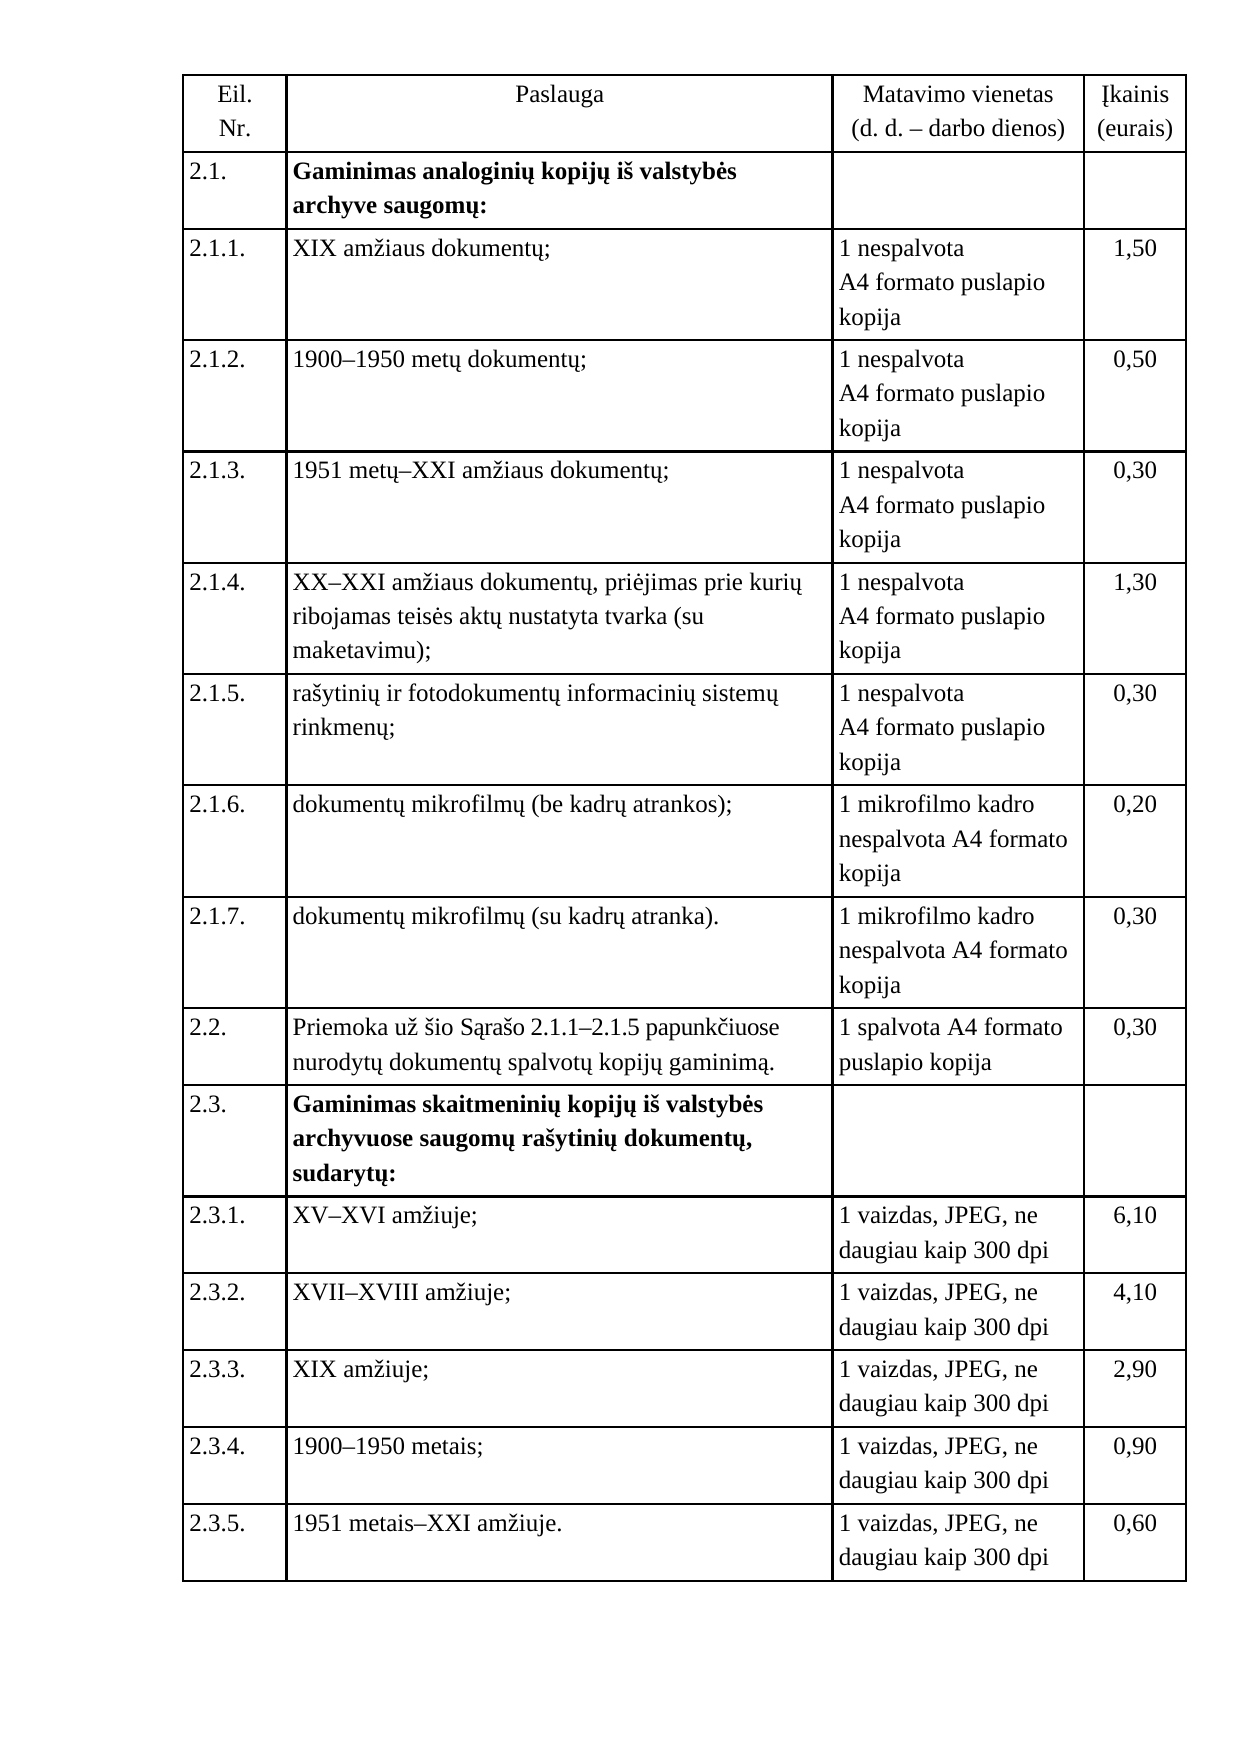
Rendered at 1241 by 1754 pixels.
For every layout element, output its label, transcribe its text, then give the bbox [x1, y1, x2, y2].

table_cell 1 mikrofilmo kadro nespalvota A4 formato kopija [834, 786, 1083, 896]
table_cell 1 vaizdas, JPEG, ne daugiau kaip 300 dpi [834, 1428, 1083, 1503]
table_header Eil. Nr. [184, 76, 285, 151]
table_cell 1 vaizdas, JPEG, ne daugiau kaip 300 dpi [834, 1198, 1083, 1272]
table_cell 1,30 [1085, 564, 1185, 673]
table_cell 1,50 [1085, 230, 1185, 339]
table_cell 1 nespalvota A4 formato puslapio kopija [834, 564, 1083, 673]
table_cell 1900–1950 metais; [288, 1428, 831, 1503]
table_cell 2.1.3. [184, 453, 285, 562]
table_cell XIX amžiaus dokumentų; [288, 230, 831, 339]
table_cell 1951 metais–XXI amžiuje. [288, 1505, 831, 1580]
table_cell 2.3.5. [184, 1505, 285, 1580]
table_cell 1 nespalvota A4 formato puslapio kopija [834, 453, 1083, 562]
table_cell 0,30 [1085, 1009, 1185, 1084]
table_cell 1 vaizdas, JPEG, ne daugiau kaip 300 dpi [834, 1351, 1083, 1426]
table_cell [1085, 1086, 1185, 1195]
table_cell 2.3.1. [184, 1198, 285, 1272]
table_cell 2.1.2. [184, 341, 285, 450]
table_cell 2.1.6. [184, 786, 285, 896]
table_cell 0,90 [1085, 1428, 1185, 1503]
table_cell 2.3.3. [184, 1351, 285, 1426]
table_cell 1 mikrofilmo kadro nespalvota A4 formato kopija [834, 898, 1083, 1007]
table_cell 2.1.4. [184, 564, 285, 673]
table_cell 4,10 [1085, 1274, 1185, 1349]
table_cell 1900–1950 metų dokumentų; [288, 341, 831, 450]
table_cell XIX amžiuje; [288, 1351, 831, 1426]
table_header Įkainis (eurais) [1085, 76, 1185, 151]
table_cell 2.1. [184, 153, 285, 228]
table_header Matavimo vienetas (d. d. – darbo dienos) [834, 76, 1083, 151]
table_cell 6,10 [1085, 1198, 1185, 1272]
table_cell dokumentų mikrofilmų (su kadrų atranka). [288, 898, 831, 1007]
table_cell rašytinių ir fotodokumentų informacinių sistemų rinkmenų; [288, 675, 831, 784]
table_cell 2.1.5. [184, 675, 285, 784]
table_cell [834, 1086, 1083, 1195]
table_cell dokumentų mikrofilmų (be kadrų atrankos); [288, 786, 831, 896]
table_cell XX–XXI amžiaus dokumentų, priėjimas prie kurių ribojamas teisės aktų nustatyta tvarka (su maketavimu); [288, 564, 831, 673]
table_cell 0,30 [1085, 898, 1185, 1007]
table_header Paslauga [288, 76, 831, 151]
table_cell 2.1.7. [184, 898, 285, 1007]
table_cell 2.3.2. [184, 1274, 285, 1349]
table_cell 2.3. [184, 1086, 285, 1195]
table_cell 1 nespalvota A4 formato puslapio kopija [834, 230, 1083, 339]
table_cell 1 nespalvota A4 formato puslapio kopija [834, 341, 1083, 450]
table_cell 1951 metų–XXI amžiaus dokumentų; [288, 453, 831, 562]
table_cell Gaminimas skaitmeninių kopijų iš valstybės archyvuose saugomų rašytinių dokumentų, sudarytų: [288, 1086, 831, 1195]
table_cell 1 spalvota A4 formato puslapio kopija [834, 1009, 1083, 1084]
table_cell 2.3.4. [184, 1428, 285, 1503]
table_cell 0,30 [1085, 453, 1185, 562]
table_cell XV–XVI amžiuje; [288, 1198, 831, 1272]
table_cell 2,90 [1085, 1351, 1185, 1426]
table_cell 0,50 [1085, 341, 1185, 450]
table_cell 0,20 [1085, 786, 1185, 896]
table_cell 1 vaizdas, JPEG, ne daugiau kaip 300 dpi [834, 1505, 1083, 1580]
table_cell 2.1.1. [184, 230, 285, 339]
table_cell 0,60 [1085, 1505, 1185, 1580]
table_cell 2.2. [184, 1009, 285, 1084]
table_cell 1 nespalvota A4 formato puslapio kopija [834, 675, 1083, 784]
table_cell [834, 153, 1083, 228]
table_cell Priemoka už šio Sąrašo 2.1.1–2.1.5 papunkčiuose nurodytų dokumentų spalvotų kopijų gaminimą. [288, 1009, 831, 1084]
table_cell 0,30 [1085, 675, 1185, 784]
table_cell XVII–XVIII amžiuje; [288, 1274, 831, 1349]
table_cell 1 vaizdas, JPEG, ne daugiau kaip 300 dpi [834, 1274, 1083, 1349]
table_cell Gaminimas analoginių kopijų iš valstybės archyve saugomų: [288, 153, 831, 228]
table_cell [1085, 153, 1185, 228]
